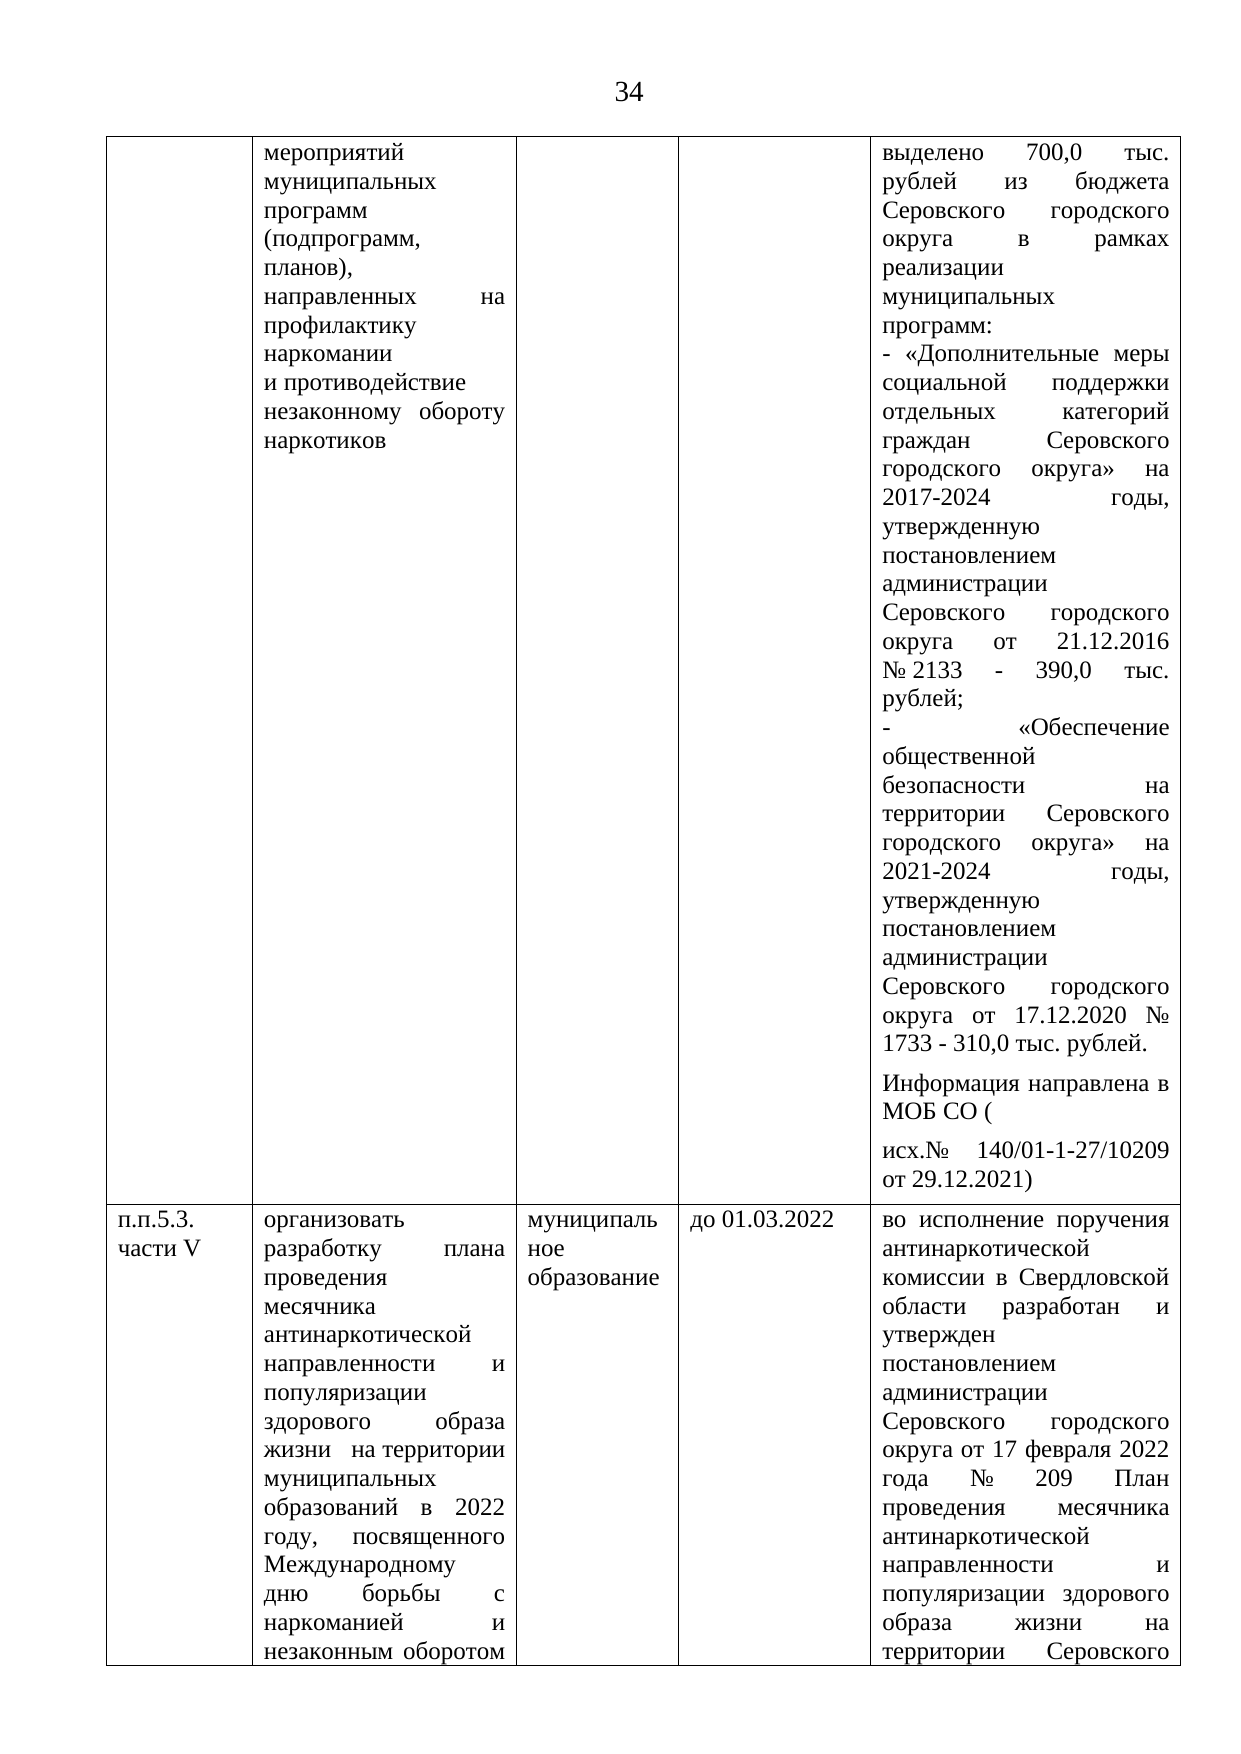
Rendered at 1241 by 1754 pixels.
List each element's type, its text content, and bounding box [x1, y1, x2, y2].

table_cell мероприятий муниципальных программ (подпрограмм, планов), направленных на профилактику наркомании и противодействие незаконному обороту наркотиков [253, 137, 516, 1203]
table_cell до 01.03.2022 [679, 1205, 870, 1664]
table_cell организовать разработку плана проведения месячника антинаркотической направленности и популяризации здорового образа жизни на территории муниципальных образований в 2022 году, посвященного Международному дню борьбы с наркоманией и незаконным оборотом [253, 1205, 516, 1664]
table_cell [679, 137, 870, 1203]
table_cell выделено 700,0 тыс. рублей из бюджета Серовского городского округа в рамках реализации муниципальных программ: - «Дополнительные меры социальной поддержки отдельных категорий граждан Серовского городского округа» на 2017-2024 годы, утвержденную постановлением администрации Серовского городского округа от 21.12.2016 № 2133 - 390,0 тыс. рублей; - «Обеспечение общественной безопасности на территории Серовского городского округа» на 2021-2024 годы, утвержденную постановлением администрации Серовского городского округа от 17.12.2020 № 1733 - 310,0 тыс. рублей. Информация направлена в МОБ СО ( исх.№ 140/01-1-27/10209 от 29.12.2021) [871, 137, 1180, 1203]
table_cell [517, 137, 678, 1203]
table_cell [107, 137, 252, 1203]
table_cell п.п.5.3. части V [107, 1205, 252, 1664]
table_cell муниципальное образование [517, 1205, 678, 1664]
